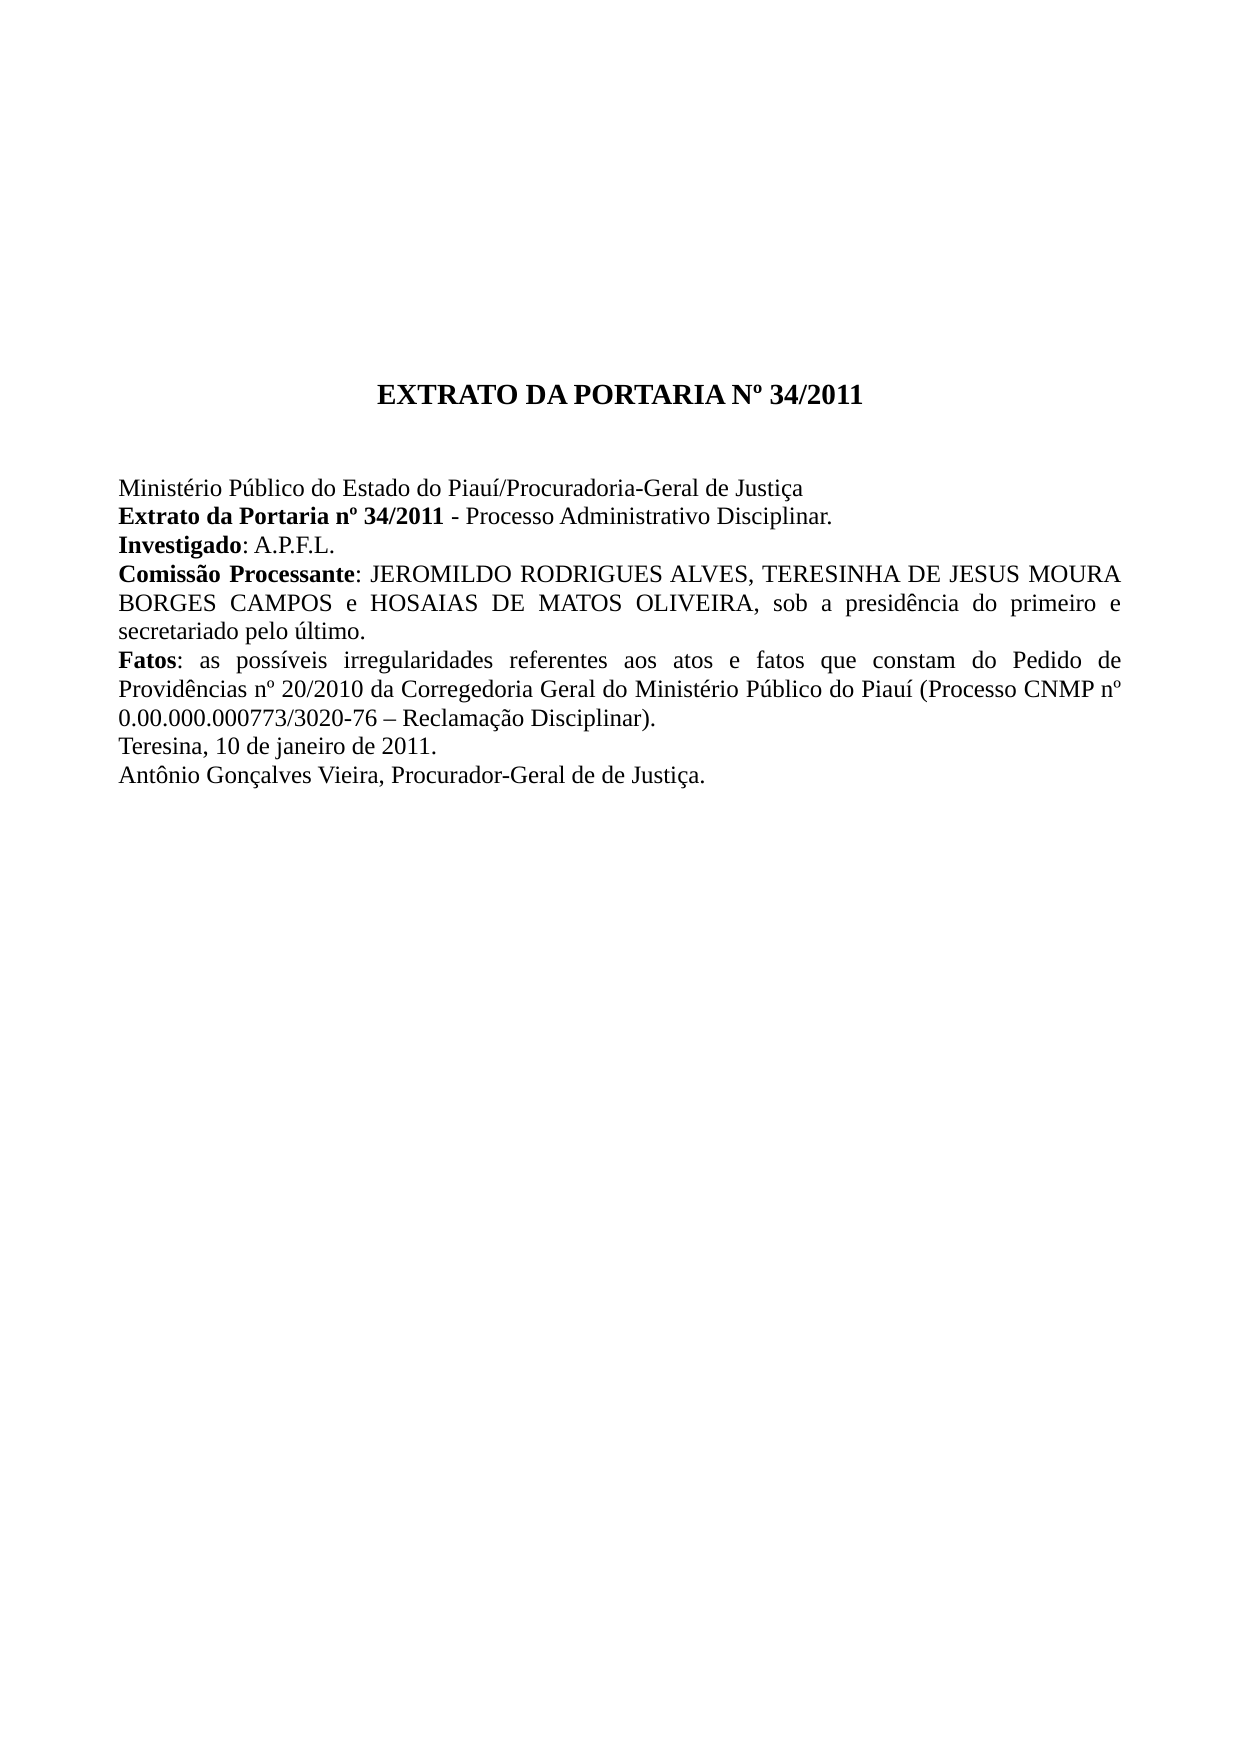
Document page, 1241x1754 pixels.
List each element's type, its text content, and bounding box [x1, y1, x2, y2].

text Investigado: A.P.F.L. [118, 530, 1122, 559]
text Antônio Gonçalves Vieira, Procurador-Geral de de Justiça. [118, 760, 1122, 789]
text EXTRATO DA PORTARIA Nº 34/2011 [118, 377, 1122, 410]
text Comissão Processante: JEROMILDO RODRIGUES ALVES, TERESINHA DE JESUS MOURA BORGES CAMPOS e HOSAIAS DE MATOS OLIVEIRA, sob a presidência do primeiro e secretariado pelo último. [118, 559, 1122, 645]
text Extrato da Portaria nº 34/2011 - Processo Administrativo Disciplinar. [118, 501, 1122, 530]
text Ministério Público do Estado do Piauí/Procuradoria-Geral de Justiça [118, 473, 1122, 501]
text Fatos: as possíveis irregularidades referentes aos atos e fatos que constam do Pedido de Providências nº 20/2010 da Corregedoria Geral do Ministério Público do Piauí (Processo CNMP nº 0.00.000.000773/3020-76 – Reclamação Disciplinar). [118, 645, 1122, 731]
text Teresina, 10 de janeiro de 2011. [118, 731, 1122, 760]
